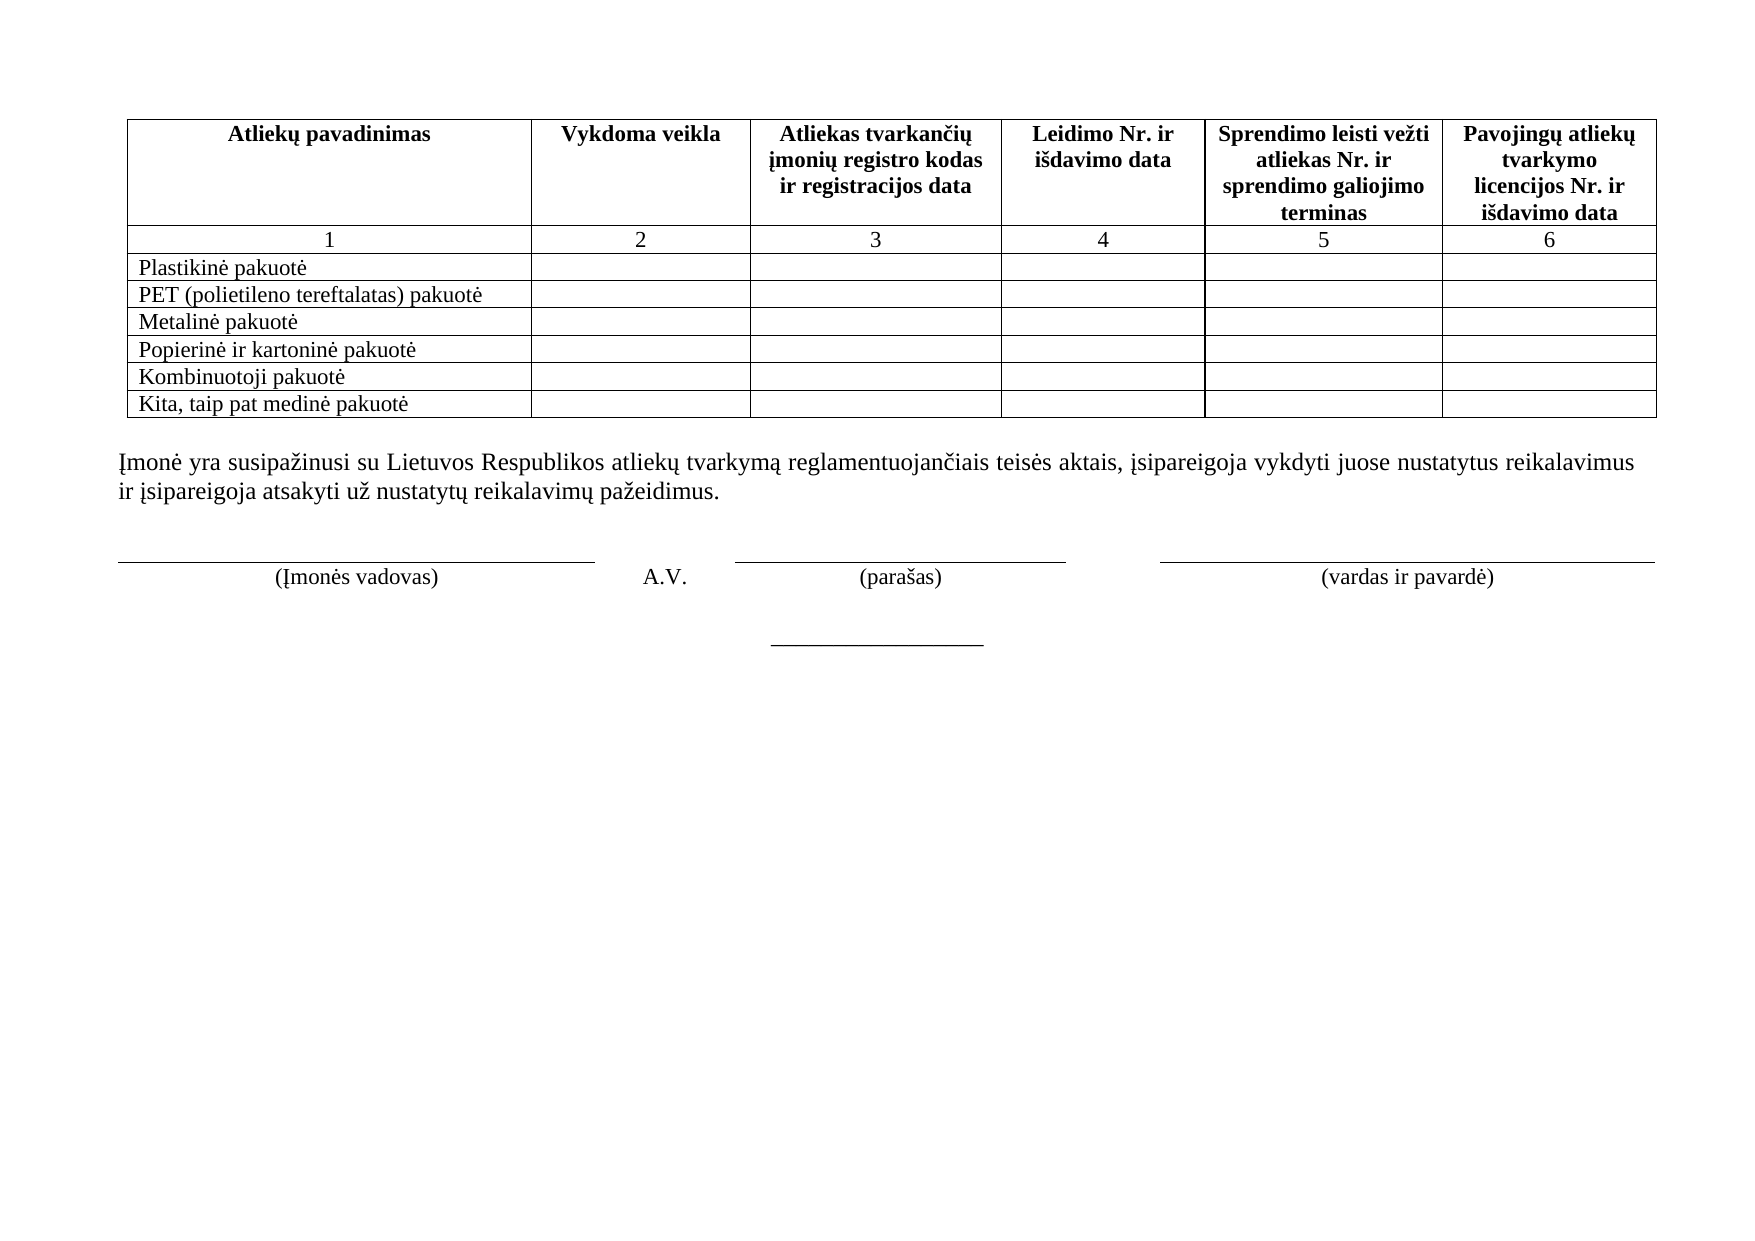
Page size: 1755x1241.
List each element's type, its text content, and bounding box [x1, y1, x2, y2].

table_cell [751, 254, 1001, 280]
table_cell [1002, 308, 1204, 335]
table_cell [1002, 363, 1204, 389]
table_cell 4 [1002, 226, 1204, 252]
table_cell [751, 391, 1001, 417]
table_cell [1443, 281, 1656, 307]
table_cell [1443, 254, 1656, 280]
table_cell [1206, 336, 1442, 362]
table_cell 3 [751, 226, 1001, 252]
table_cell [1206, 254, 1442, 280]
table_cell [1206, 391, 1442, 417]
text _________________ [118, 620, 1636, 648]
table_header [595, 533, 735, 562]
table_cell Metalinė pakuotė [128, 308, 531, 335]
table_cell [1443, 336, 1656, 362]
table_cell (parašas) [735, 563, 1066, 591]
table_cell [1002, 336, 1204, 362]
table_cell 1 [128, 226, 531, 252]
table_cell A.V. [595, 562, 735, 591]
table_cell [1002, 281, 1204, 307]
table_cell [532, 308, 750, 335]
table_cell [751, 308, 1001, 335]
text Įmonė yra susipažinusi su Lietuvos Respublikos atliekų tvarkymą reglamentuojančiais teisės aktais, įsipareigoja vykdyti juose nustatytus reikalavimus ir įsipareigoja atsakyti už nustatytų reikalavimų pažeidimus. [118, 447, 1636, 504]
table_header Pavojingų atliekų tvarkymo licencijos Nr. ir išdavimo data [1443, 120, 1656, 225]
table_cell [751, 281, 1001, 307]
table_cell (Įmonės vadovas) [118, 563, 595, 591]
table_cell (vardas ir pavardė) [1160, 563, 1655, 591]
table_cell [751, 363, 1001, 389]
table_cell [1443, 308, 1656, 335]
table_cell [1002, 254, 1204, 280]
table_cell [532, 254, 750, 280]
table_cell 6 [1443, 226, 1656, 252]
table_cell [1206, 281, 1442, 307]
table_cell [1443, 363, 1656, 389]
table_cell [1443, 391, 1656, 417]
table_header [1160, 533, 1655, 562]
table_header Atliekas tvarkančių įmonių registro kodas ir registracijos data [751, 120, 1001, 225]
table_header [1066, 533, 1160, 562]
table_cell [1206, 363, 1442, 389]
table_header [118, 533, 595, 562]
table_header Atliekų pavadinimas [128, 120, 531, 225]
table_cell [1206, 308, 1442, 335]
table_cell PET (polietileno tereftalatas) pakuotė [128, 281, 531, 307]
table_cell Kita, taip pat medinė pakuotė [128, 391, 531, 417]
table_cell [532, 391, 750, 417]
table_cell [1002, 391, 1204, 417]
table_cell [532, 363, 750, 389]
table_header Leidimo Nr. ir išdavimo data [1002, 120, 1204, 225]
table_cell [532, 336, 750, 362]
table_cell 5 [1206, 226, 1442, 252]
table_cell Kombinuotoji pakuotė [128, 363, 531, 389]
table_cell [751, 336, 1001, 362]
table_header Vykdoma veikla [532, 120, 750, 225]
table_header Sprendimo leisti vežti atliekas Nr. ir sprendimo galiojimo terminas [1206, 120, 1442, 225]
table_cell Popierinė ir kartoninė pakuotė [128, 336, 531, 362]
table_cell Plastikinė pakuotė [128, 254, 531, 280]
table_header [735, 533, 1066, 562]
table_cell 2 [532, 226, 750, 252]
table_cell [532, 281, 750, 307]
table_cell [1066, 562, 1160, 591]
